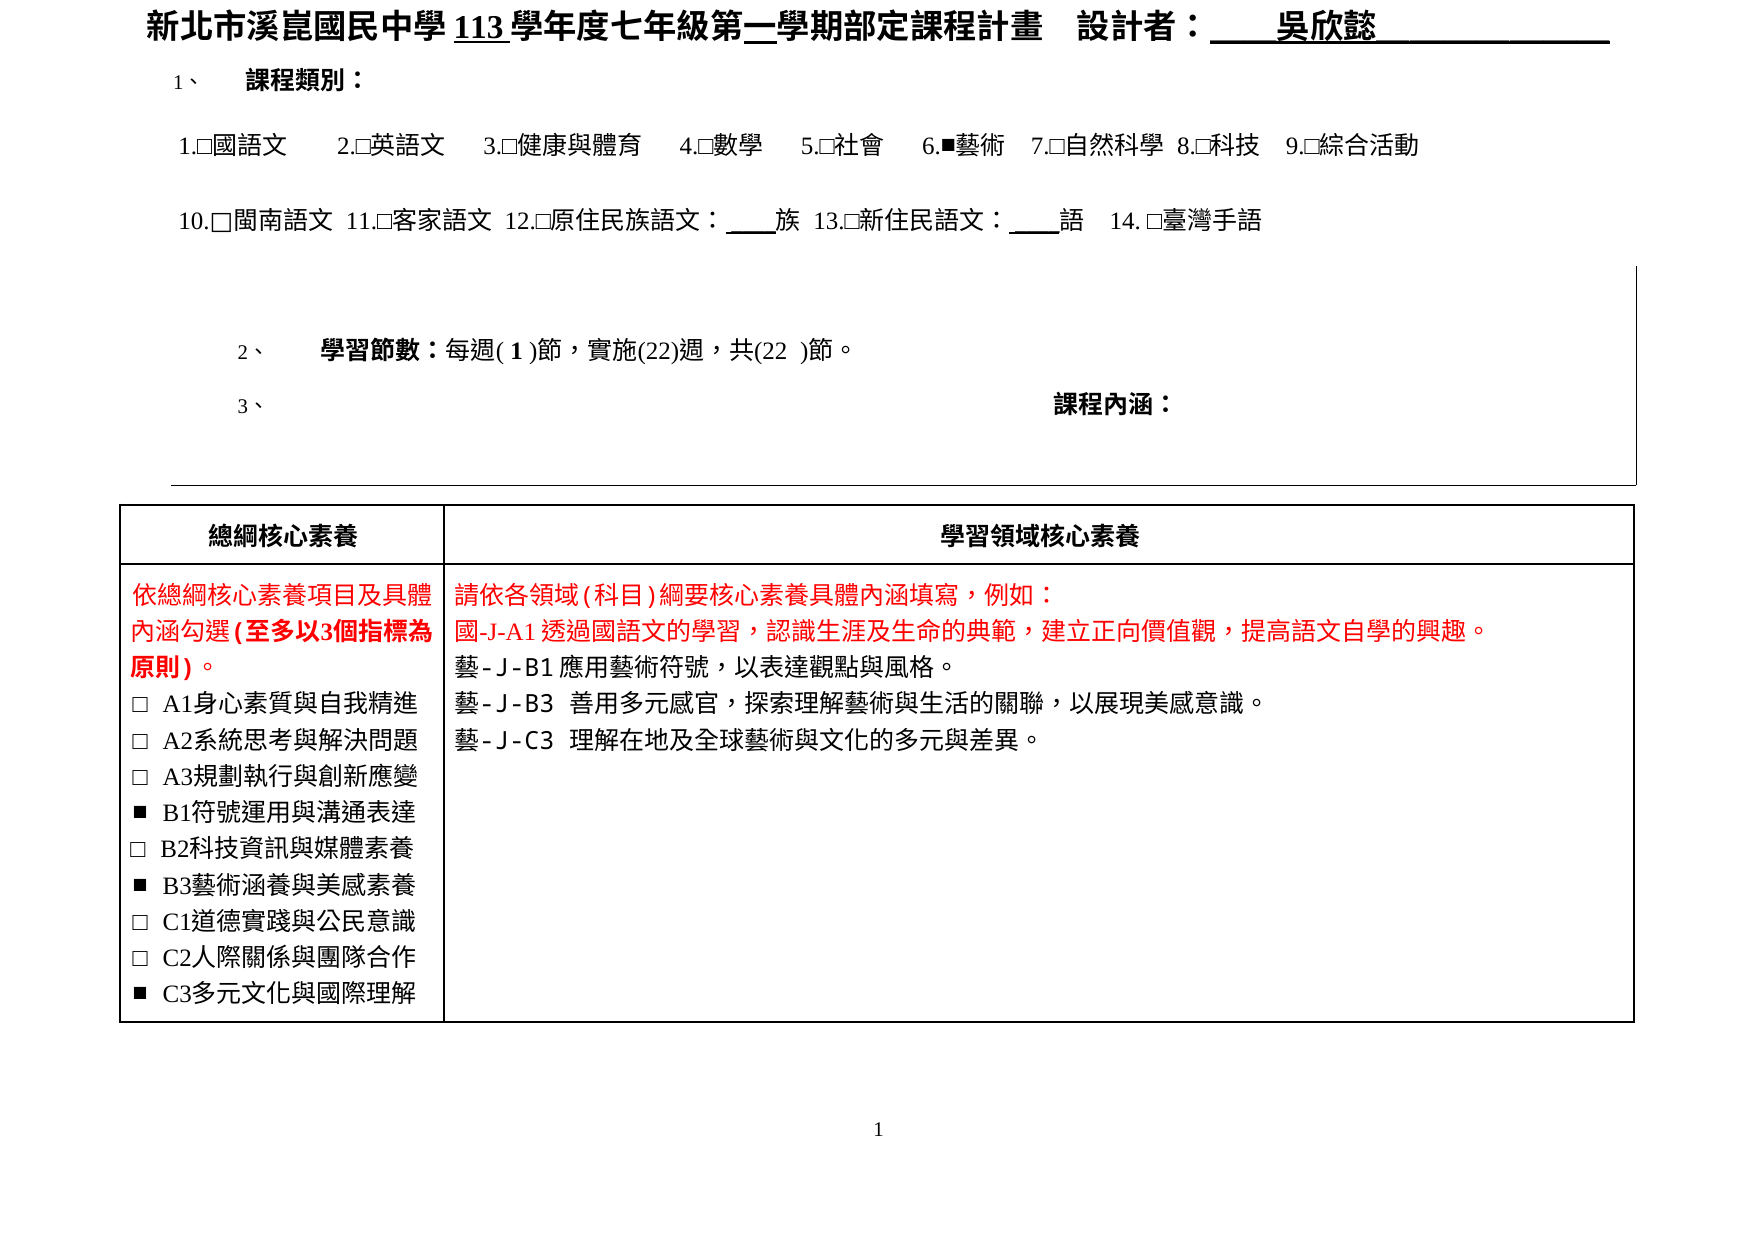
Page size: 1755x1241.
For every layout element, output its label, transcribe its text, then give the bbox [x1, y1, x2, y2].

table_header 總綱核心素養 [121, 506, 443, 563]
list 學習節數：每週( 1 )節，實施(22)週，共(22 )節。 [171, 266, 1636, 320]
table_header 學習領域核心素養 [445, 506, 1633, 563]
table_cell 依總綱核心素養項目及具體內涵勾選(至多以3個指標為原則)。 □ A1身心素質與自我精進 □ A2系統思考與解決問題 □ A3規劃執行與創新應變 ■ B1符號運用與溝通表達 □ B2科技資訊與媒體素養 ■ B3藝術涵養與美感素養 □ C1道德實踐與公民意識 □ C2人際關係與團隊合作 ■ C3多元文化與國際理解 [121, 565, 443, 1021]
table_cell 請依各領域(科目)綱要核心素養具體內涵填寫，例如： 國-J-A1透過國語文的學習，認識生涯及生命的典範，建立正向價值觀，提高語文自學的興趣。 藝-J-B1應用藝術符號，以表達觀點與風格。 藝-J-B3 善用多元感官，探索理解藝術與生活的關聯，以展現美感意識。 藝-J-C3 理解在地及全球藝術與文化的多元與差異。 [445, 565, 1633, 1021]
text 10.□閩南語文 11.□客家語文 12.□原住民族語文： ____族 13.□新住民語文： ____語 14. □臺灣手語 [118, 201, 1636, 237]
text 新北市溪崑國民中學113學年度七年級第一學期部定課程計畫 設計者：＿＿吳欣懿＿＿＿＿＿＿＿ [118, 0, 1636, 48]
list 課程類別： [171, 61, 1636, 97]
list 課程內涵： [171, 320, 1636, 485]
text 1.□國語文 2.□英語文 3.□健康與體育 4.□數學 5.□社會 6.■藝術 7.□自然科學 8.□科技 9.□綜合活動 [118, 126, 1636, 162]
